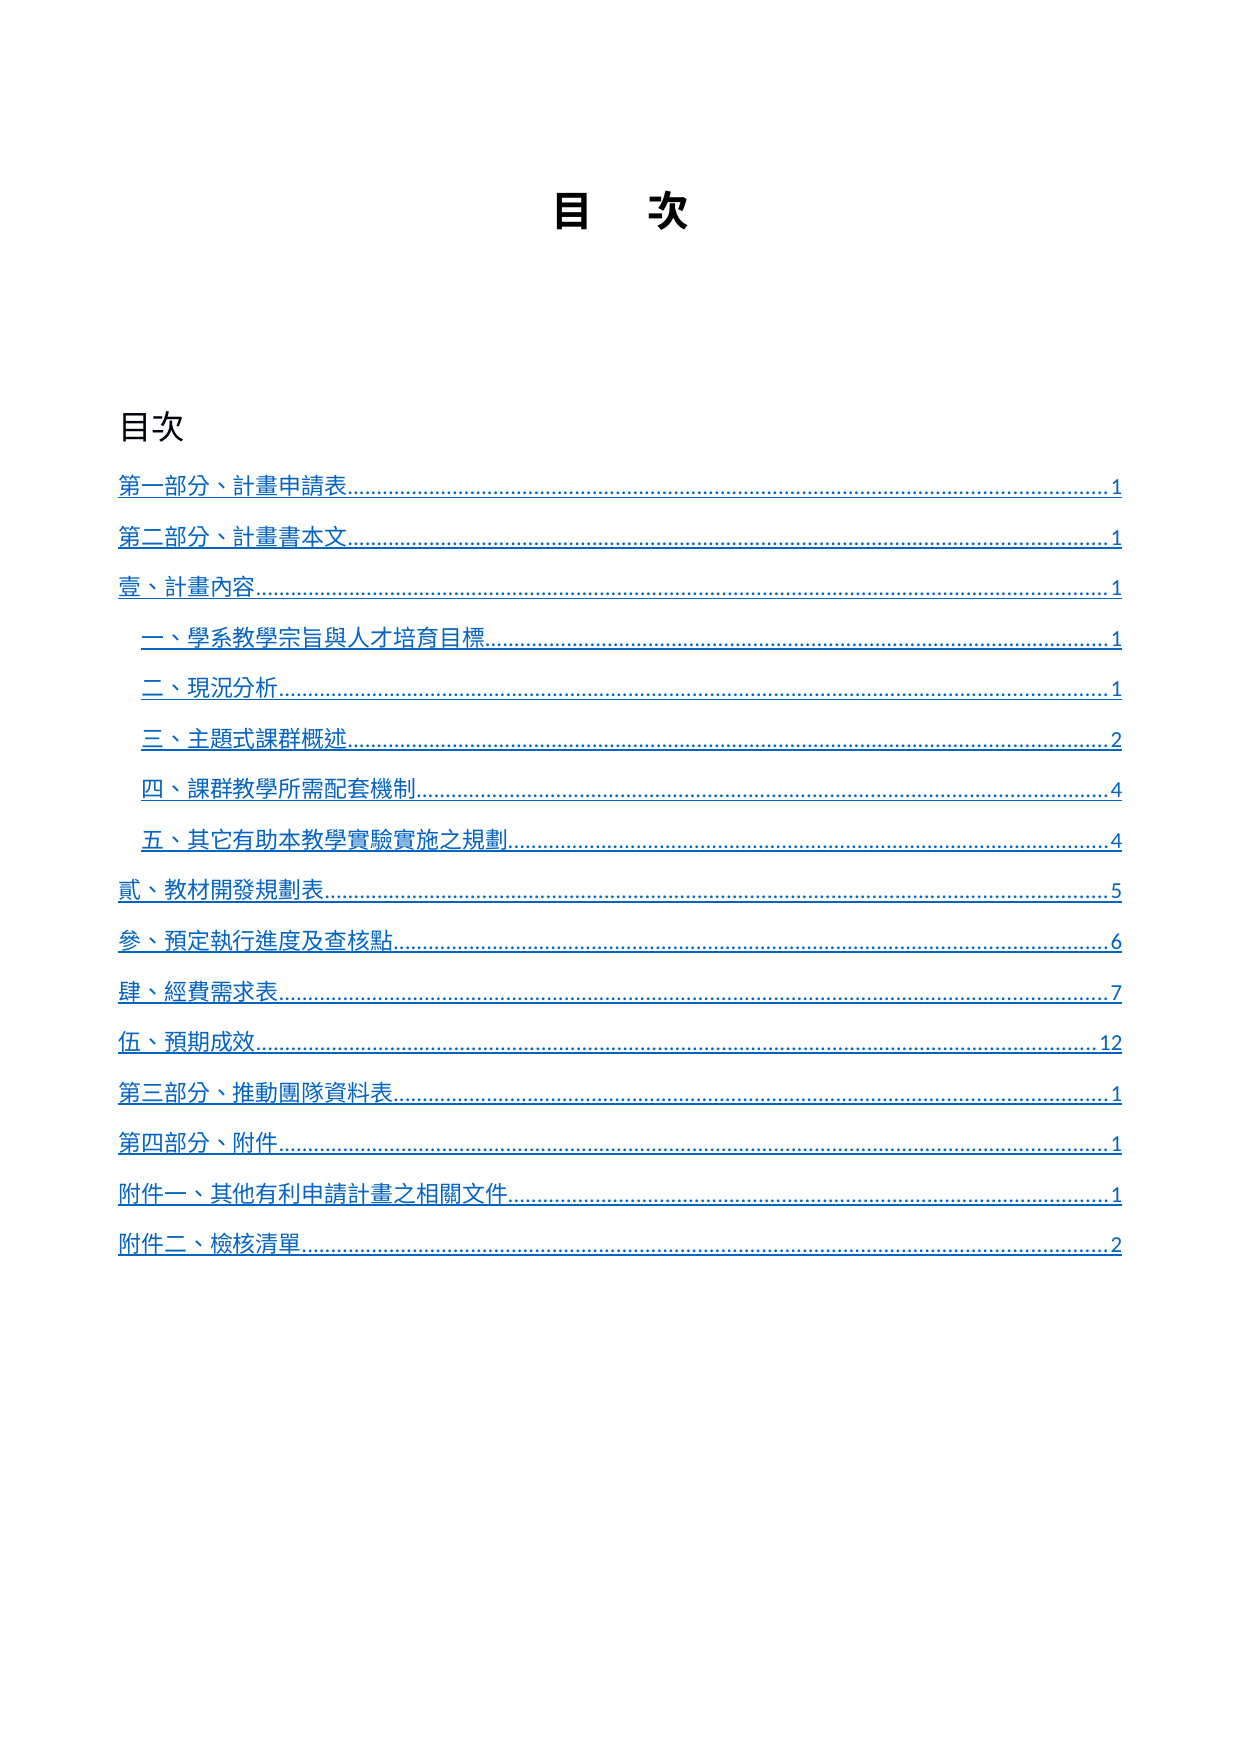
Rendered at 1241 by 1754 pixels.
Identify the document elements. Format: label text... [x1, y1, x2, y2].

text 第四部分、附件 1 [118, 1117, 1122, 1153]
text 附件二、檢核清單 2 [118, 1218, 1122, 1254]
text 一、學系教學宗旨與人才培育目標 1 [141, 611, 1122, 648]
text 參、預定執行進度及查核點 6 [118, 914, 1122, 951]
text 伍、預期成效 12 [118, 1016, 1122, 1052]
text 壹、計畫內容 1 [118, 561, 1122, 598]
text 第三部分、推動團隊資料表 1 [118, 1066, 1122, 1103]
text 二、現況分析 1 [141, 662, 1122, 699]
text 貳、教材開發規劃表 5 [118, 864, 1122, 901]
text 第一部分、計畫申請表 1 [118, 460, 1122, 497]
text 第二部分、計畫書本文 1 [118, 510, 1122, 547]
text 三、主題式課群概述 2 [141, 712, 1122, 749]
text 附件一、其他有利申請計畫之相關文件 1 [118, 1167, 1122, 1204]
text 四、課群教學所需配套機制 4 [141, 763, 1122, 800]
text 肆、經費需求表 7 [118, 965, 1122, 1002]
text 五、其它有助本教學實驗實施之規劃 4 [141, 813, 1122, 850]
text 目次 [118, 164, 1122, 239]
subtitle 目次 [118, 381, 1122, 456]
